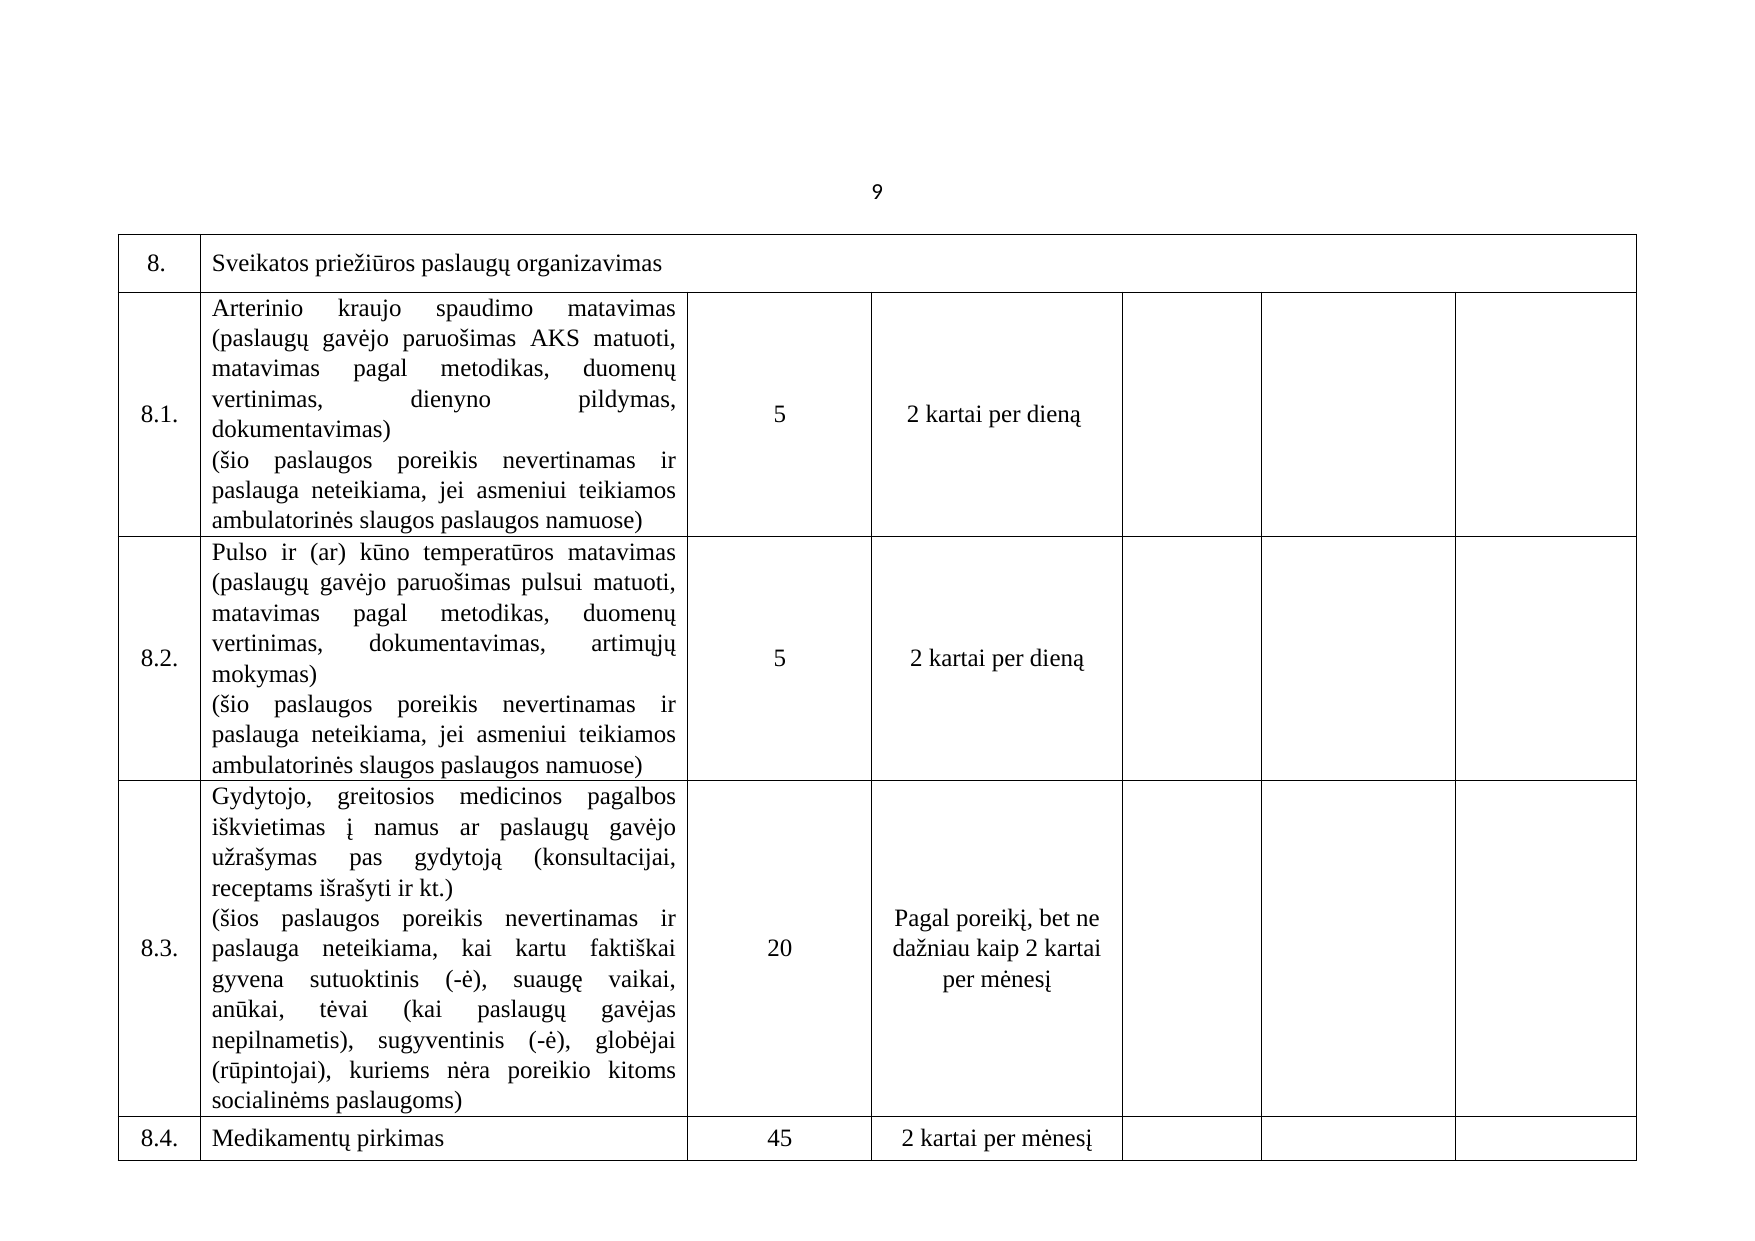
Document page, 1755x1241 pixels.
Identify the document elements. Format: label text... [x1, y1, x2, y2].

table_cell [1262, 293, 1455, 536]
table_cell [1456, 1117, 1636, 1160]
table_cell Gydytojo, greitosios medicinos pagalbos iškvietimas į namus ar paslaugų gavėjo užrašymas pas gydytoją (konsultacijai, receptams išrašyti ir kt.) (šios paslaugos poreikis nevertinamas ir paslauga neteikiama, kai kartu faktiškai gyvena sutuoktinis (-ė), suaugę vaikai, anūkai, tėvai (kai paslaugų gavėjas nepilnametis), sugyventinis (-ė), globėjai (rūpintojai), kuriems nėra poreikio kitoms socialinėms paslaugoms) [201, 781, 687, 1116]
table_cell Medikamentų pirkimas [201, 1117, 687, 1160]
table_cell 8.3. [119, 781, 200, 1116]
table_cell 20 [688, 781, 871, 1116]
table_cell [1262, 537, 1455, 780]
table_cell 45 [688, 1117, 871, 1160]
table_cell [1456, 293, 1636, 536]
table_cell 2 kartai per dieną [872, 537, 1122, 780]
table_cell 2 kartai per dieną [872, 293, 1122, 536]
table_cell [1123, 293, 1261, 536]
table_cell [1262, 781, 1455, 1116]
table_cell Pagal poreikį, bet ne dažniau kaip 2 kartai per mėnesį [872, 781, 1122, 1116]
table_cell [1262, 1117, 1455, 1160]
table_cell [1456, 537, 1636, 780]
table_cell Sveikatos priežiūros paslaugų organizavimas [201, 235, 1636, 292]
table_cell 8.4. [119, 1117, 200, 1160]
table_cell Arterinio kraujo spaudimo matavimas (paslaugų gavėjo paruošimas AKS matuoti, matavimas pagal metodikas, duomenų vertinimas, dienyno pildymas, dokumentavimas) (šio paslaugos poreikis nevertinamas ir paslauga neteikiama, jei asmeniui teikiamos ambulatorinės slaugos paslaugos namuose) [201, 293, 687, 536]
table_cell [1456, 781, 1636, 1116]
table_cell [1123, 1117, 1261, 1160]
table_cell 8. [119, 235, 200, 292]
table_cell 5 [688, 293, 871, 536]
table_cell 2 kartai per mėnesį [872, 1117, 1122, 1160]
table_cell [1123, 537, 1261, 780]
table_cell Pulso ir (ar) kūno temperatūros matavimas (paslaugų gavėjo paruošimas pulsui matuoti, matavimas pagal metodikas, duomenų vertinimas, dokumentavimas, artimųjų mokymas) (šio paslaugos poreikis nevertinamas ir paslauga neteikiama, jei asmeniui teikiamos ambulatorinės slaugos paslaugos namuose) [201, 537, 687, 780]
table_cell 8.1. [119, 293, 200, 536]
table_cell 8.2. [119, 537, 200, 780]
table_cell 5 [688, 537, 871, 780]
table_cell [1123, 781, 1261, 1116]
